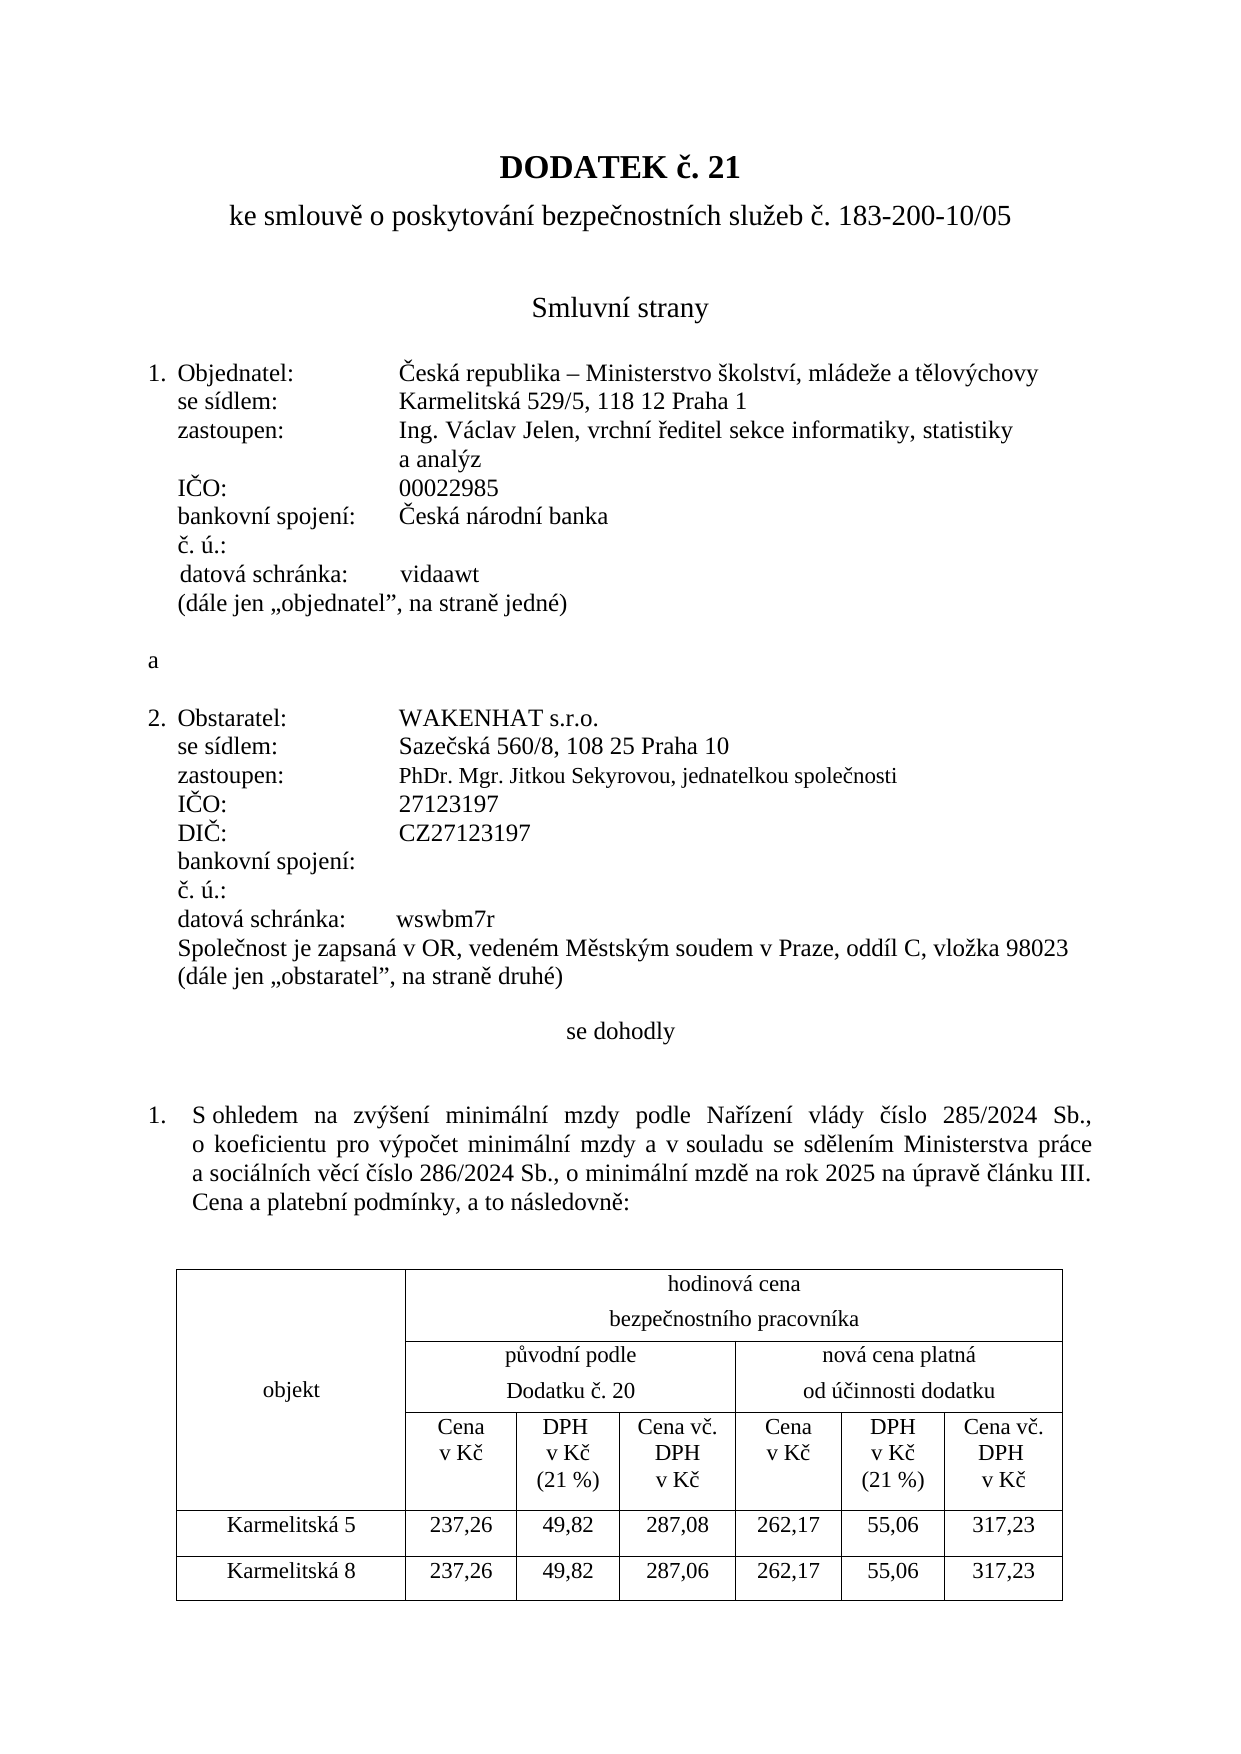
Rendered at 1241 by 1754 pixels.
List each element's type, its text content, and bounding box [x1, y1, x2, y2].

text IČO: 27123197 [177, 789, 890, 818]
table_cell Cena v Kč [406, 1413, 516, 1510]
table_cell 287,06 [620, 1557, 735, 1600]
table_cell 287,08 [620, 1511, 735, 1556]
text se sídlem: Sazečská 560/8, 108 25 Praha 10 [177, 731, 1013, 760]
text IČO: 00022985 [177, 473, 1013, 501]
text Společnost je zapsaná v OR, vedeném Městským soudem v Praze, oddíl C, vložka 98023 [177, 933, 1093, 961]
table_cell 262,17 [736, 1511, 841, 1556]
table_cell 49,82 [517, 1557, 619, 1600]
table_cell původní podle Dodatku č. 20 [406, 1342, 735, 1412]
text DODATEK č. 21 [148, 148, 1093, 186]
table_cell Cena v Kč [736, 1413, 841, 1510]
table_cell Cena vč. DPH v Kč [945, 1413, 1062, 1510]
list Obstaratel: WAKENHAT s.r.o. [148, 703, 1013, 731]
text č. ú.: [177, 875, 890, 904]
table_cell 317,23 [945, 1511, 1062, 1556]
table_cell DPH v Kč (21 %) [842, 1413, 944, 1510]
text (dále jen „objednatel”, na straně jedné) [177, 588, 1004, 616]
table_cell 317,23 [945, 1557, 1062, 1600]
text Smluvní strany [148, 291, 1093, 324]
text ke smlouvě o poskytování bezpečnostních služeb č. 183-200-10/05 [148, 198, 1093, 232]
subtitle se dohodly [149, 1016, 1093, 1045]
table_cell 55,06 [842, 1557, 944, 1600]
list Objednatel: Česká republika – Ministerstvo školství, mládeže a tělovýchovy [148, 358, 1093, 386]
text se sídlem: Karmelitská 529/5, 118 12 Praha 1 [177, 386, 1013, 415]
text zastoupen: Ing. Václav Jelen, vrchní ředitel sekce informatiky, statistiky a analýz [177, 415, 1013, 473]
text datová schránka: wswbm7r [177, 904, 890, 933]
table_header hodinová cena bezpečnostního pracovníka [406, 1270, 1062, 1341]
text bankovní spojení: Česká národní banka [177, 501, 1013, 530]
text a [148, 645, 1004, 674]
table_cell 55,06 [842, 1511, 944, 1556]
table_cell nová cena platná od účinnosti dodatku [736, 1342, 1062, 1412]
text zastoupen: PhDr. Mgr. Jitkou Sekyrovou, jednatelkou společnosti [177, 760, 1013, 789]
table_cell Karmelitská 8 [177, 1557, 405, 1600]
table_cell 237,26 [406, 1557, 516, 1600]
table_cell 237,26 [406, 1511, 516, 1556]
table_cell 262,17 [736, 1557, 841, 1600]
text DIČ: CZ27123197 [177, 818, 890, 846]
table_header objekt [177, 1270, 405, 1510]
text (dále jen „obstaratel”, na straně druhé) [177, 961, 1093, 990]
text datová schránka: vidaawt [148, 559, 1093, 588]
table_cell Karmelitská 5 [177, 1511, 405, 1556]
table_cell Cena vč. DPH v Kč [620, 1413, 735, 1510]
text č. ú.: [177, 530, 1013, 559]
table_cell DPH v Kč (21 %) [517, 1413, 619, 1510]
text bankovní spojení: [177, 846, 890, 875]
table_cell 49,82 [517, 1511, 619, 1556]
list S ohledem na zvýšení minimální mzdy podle Nařízení vlády číslo 285/2024 Sb., o koeficientu pro výpočet minimální mzdy a v souladu se sdělením Ministerstva práce a sociálních věcí číslo 286/2024 Sb., o minimální mzdě na rok 2025 na úpravě článku III. Cena a platební podmínky, a to následovně: [148, 1100, 1093, 1215]
